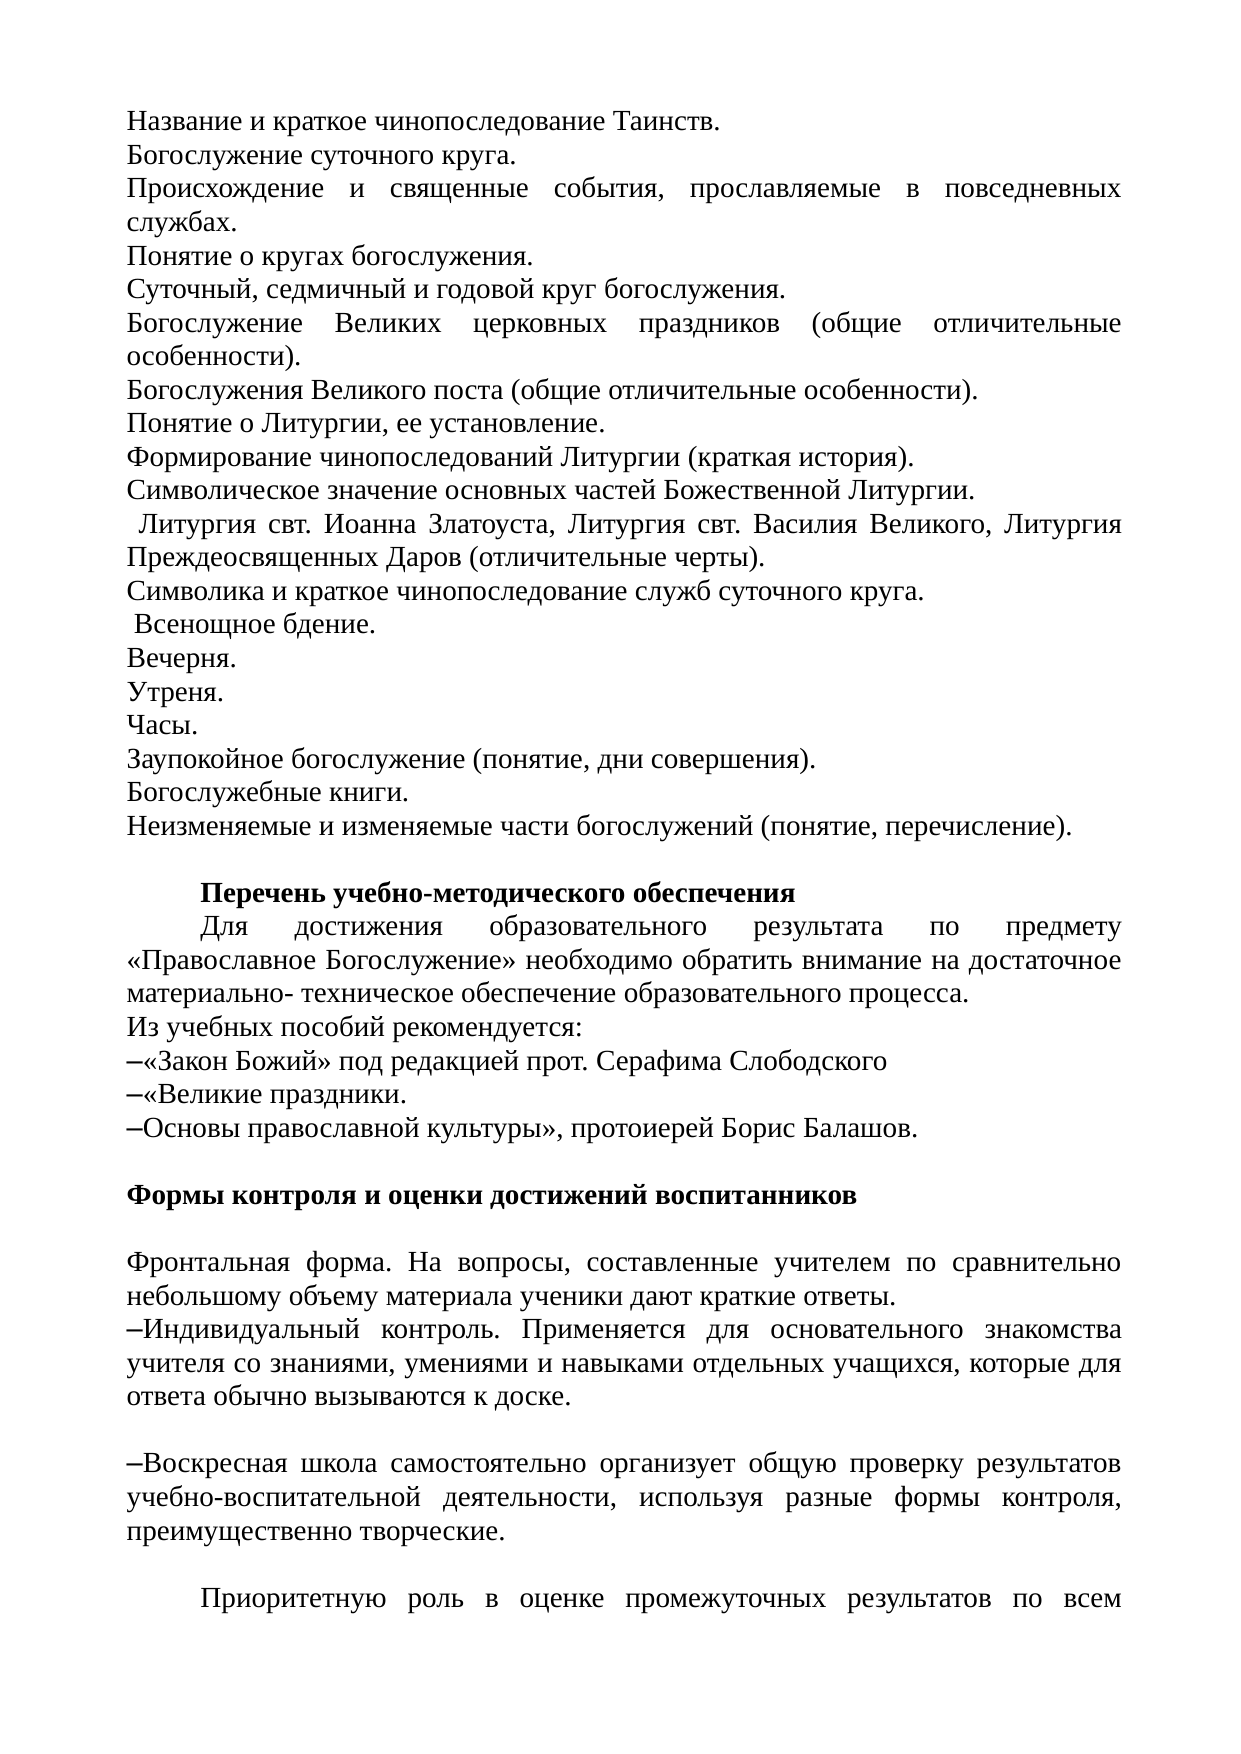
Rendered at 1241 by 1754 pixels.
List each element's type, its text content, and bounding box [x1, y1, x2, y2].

text Богослужения Великого поста (общие отличительные особенности). [126, 372, 1122, 405]
text Неизменяемые и изменяемые части богослужений (понятие, перечисление). [126, 808, 1122, 841]
text Для достижения образовательного результата по предмету «Православное Богослужение» необходимо обратить внимание на достаточное материально- техническое обеспечение образовательного процесса. [126, 908, 1122, 1009]
text Понятие о кругах богослужения. [126, 238, 1122, 271]
text Вечерня. [126, 640, 1122, 674]
text Суточный, седмичный и годовой круг богослужения. [126, 271, 1122, 305]
text Происхождение и священные события, прославляемые в повседневных службах. [126, 171, 1122, 238]
text Литургия свт. Иоанна Златоуста, Литургия свт. Василия Великого, Литургия Преждеосвященных Даров (отличительные черты). [126, 506, 1122, 573]
list «Великие праздники. [126, 1076, 1122, 1110]
text Перечень учебно-методического обеспечения [126, 875, 1122, 908]
text Часы. [126, 707, 1122, 741]
text Символическое значение основных частей Божественной Литургии. [126, 472, 1122, 506]
text Название и краткое чинопоследование Таинств. [126, 103, 1122, 137]
text Формирование чинопоследований Литургии (краткая история). [126, 439, 1122, 472]
text Из учебных пособий рекомендуется: [126, 1009, 1122, 1043]
text Богослужебные книги. [126, 774, 1122, 808]
text Символика и краткое чинопоследование служб суточного круга. [126, 573, 1122, 607]
text Богослужение суточного круга. [126, 137, 1122, 171]
text Заупокойное богослужение (понятие, дни совершения). [126, 741, 1122, 774]
list Индивидуальный контроль. Применяется для основательного знакомства учителя со знаниями, умениями и навыками отдельных учащихся, которые для ответа обычно вызываются к доске. [126, 1311, 1122, 1412]
text Формы контроля и оценки достижений воспитанников [126, 1177, 1122, 1211]
text Приоритетную роль в оценке промежуточных результатов по всем [126, 1580, 1122, 1613]
list «Закон Божий» под редакцией прот. Серафима Слободского [126, 1043, 1122, 1076]
text Фронтальная форма. На вопросы, составленные учителем по сравнительно небольшому объему материала ученики дают краткие ответы. [126, 1244, 1122, 1311]
list Основы православной культуры», протоиерей Борис Балашов. [126, 1110, 1122, 1143]
text Всенощное бдение. [126, 607, 1122, 640]
text Понятие о Литургии, ее установление. [126, 405, 1122, 439]
text Утреня. [126, 674, 1122, 707]
text Богослужение Великих церковных праздников (общие отличительные особенности). [126, 305, 1122, 372]
list Воскресная школа самостоятельно организует общую проверку результатов учебно-воспитательной деятельности, используя разные формы контроля, преимущественно творческие. [126, 1446, 1122, 1546]
